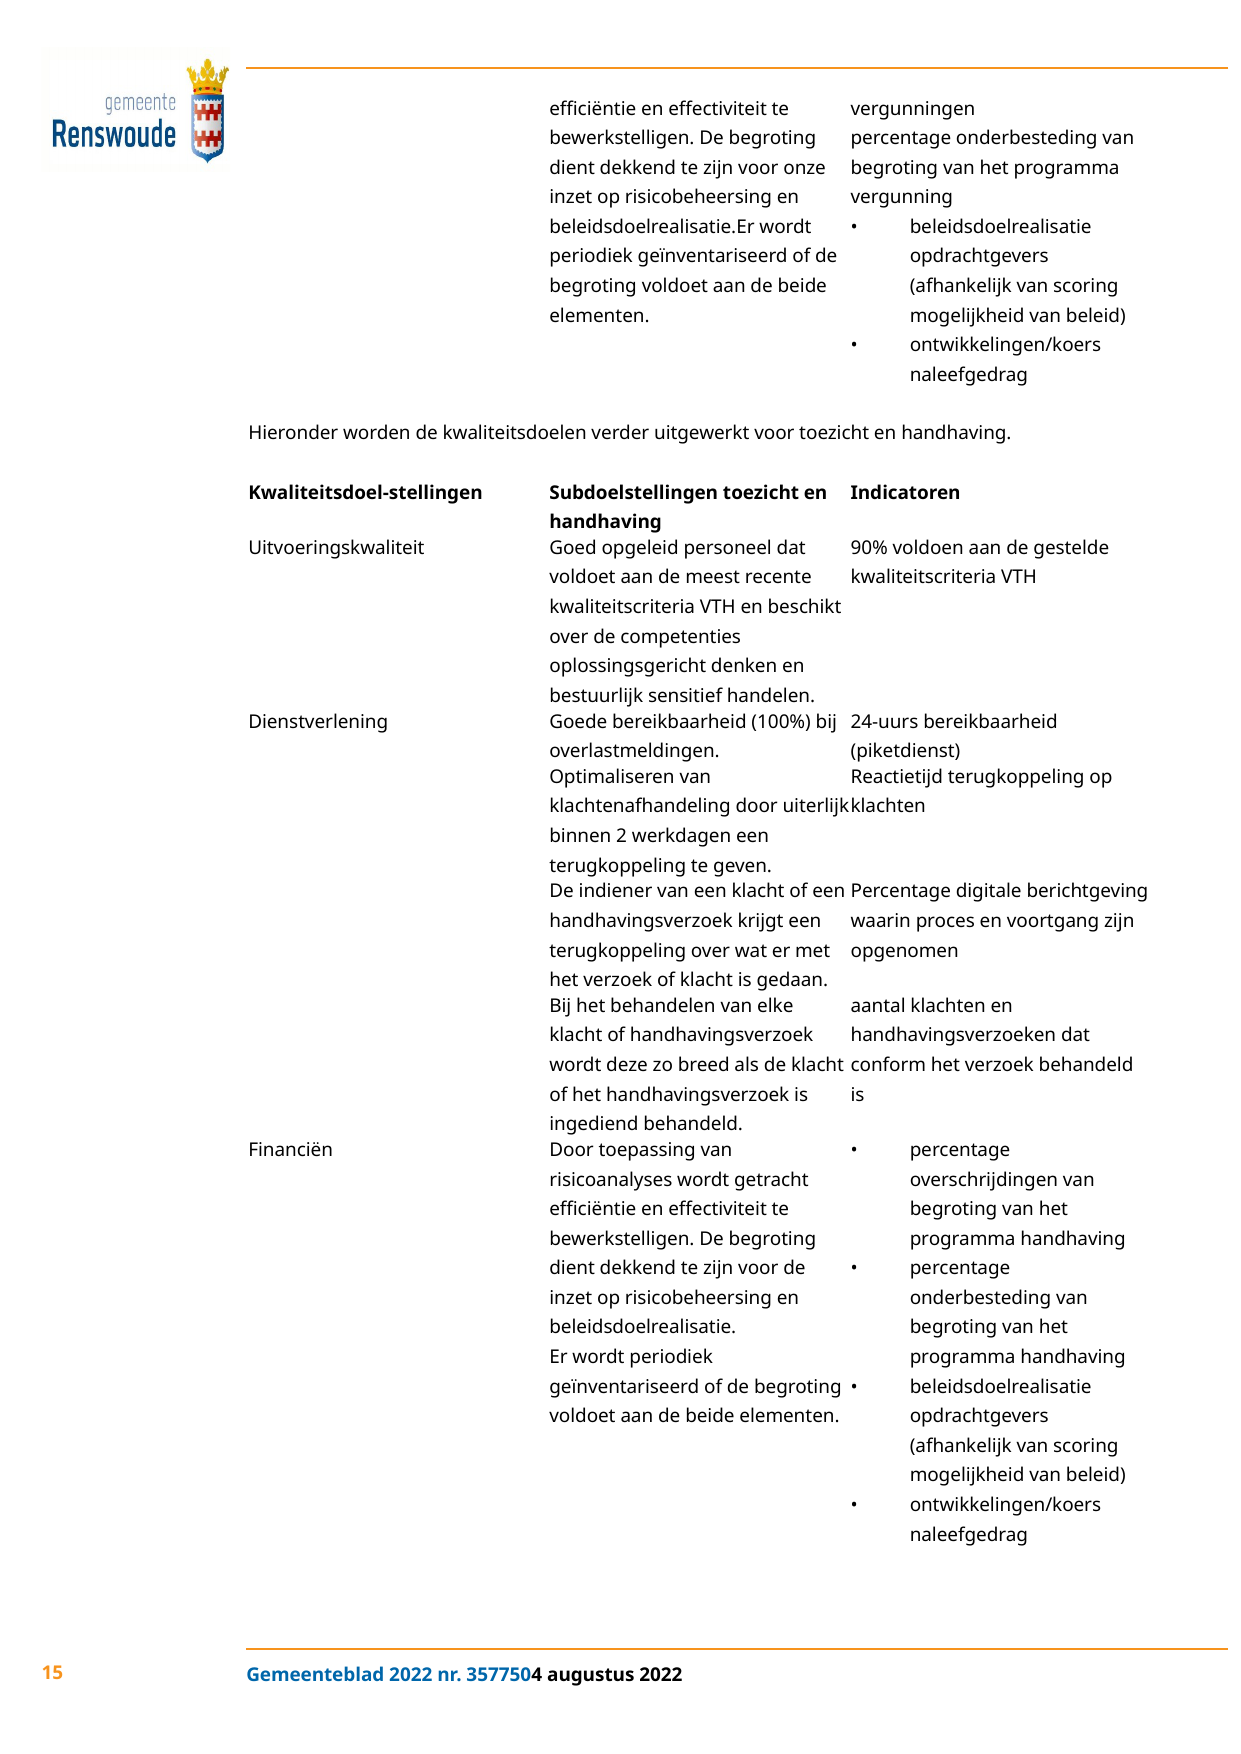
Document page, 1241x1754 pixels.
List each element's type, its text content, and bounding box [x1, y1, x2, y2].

table_cell [248, 95, 549, 387]
table_cell 24-uurs bereikbaarheid (piketdienst) [850, 708, 1152, 763]
table_cell aantal klachten en handhavingsverzoeken dat conform het verzoek behandeld is [850, 992, 1152, 1136]
table_cell Financiën [248, 1136, 549, 1546]
table_header Kwaliteitsdoel-stellingen [248, 479, 549, 534]
table_header Subdoelstellingen toezicht en handhaving [549, 479, 850, 534]
table_cell Goede bereikbaarheid (100%) bij overlastmeldingen. [549, 708, 850, 763]
table_cell De indiener van een klacht of een handhavingsverzoek krijgt een terugkoppeling over wat er met het verzoek of klacht is gedaan. [549, 878, 850, 992]
table_header Indicatoren [850, 479, 1152, 534]
table_cell Bij het behandelen van elke klacht of handhavingsverzoek wordt deze zo breed als de klacht of het handhavingsverzoek is ingediend behandeld. [549, 992, 850, 1136]
table_cell Uitvoeringskwaliteit [248, 534, 549, 708]
table_cell percentage overschrijdingen van begroting van het programma handhaving percentage onderbesteding van begroting van het programma handhaving beleidsdoelrealisatie opdrachtgevers (afhankelijk van scoring mogelijkheid van beleid) ontwikkelingen/koers naleefgedrag [850, 1136, 1152, 1546]
text Hieronder worden de kwaliteitsdoelen verder uitgewerkt voor toezicht en handhaving. [248, 419, 1152, 445]
picture [41, 47, 231, 172]
table_cell Goed opgeleid personeel dat voldoet aan de meest recente kwaliteitscriteria VTH en beschikt over de competenties oplossingsgericht denken en bestuurlijk sensitief handelen. [549, 534, 850, 708]
table_cell vergunningen percentage onderbesteding van begroting van het programma vergunning beleidsdoelrealisatie opdrachtgevers (afhankelijk van scoring mogelijkheid van beleid) ontwikkelingen/koers naleefgedrag [850, 95, 1152, 387]
table_cell Dienstverlening [248, 708, 549, 1136]
table_cell Percentage digitale berichtgeving waarin proces en voortgang zijn opgenomen [850, 878, 1152, 992]
table_cell efficiëntie en effectiviteit te bewerkstelligen. De begroting dient dekkend te zijn voor onze inzet op risicobeheersing en beleidsdoelrealisatie.Er wordt periodiek geïnventariseerd of de begroting voldoet aan de beide elementen. [549, 95, 850, 387]
table_cell Reactietijd terugkoppeling op klachten [850, 763, 1152, 878]
table_cell 90% voldoen aan de gestelde kwaliteitscriteria VTH [850, 534, 1152, 708]
table_cell Optimaliseren van klachtenafhandeling door uiterlijk binnen 2 werkdagen een terugkoppeling te geven. [549, 763, 850, 878]
table_cell Door toepassing van risicoanalyses wordt getracht efficiëntie en effectiviteit te bewerkstelligen. De begroting dient dekkend te zijn voor de inzet op risicobeheersing en beleidsdoelrealisatie. Er wordt periodiek geïnventariseerd of de begroting voldoet aan de beide elementen. [549, 1136, 850, 1546]
